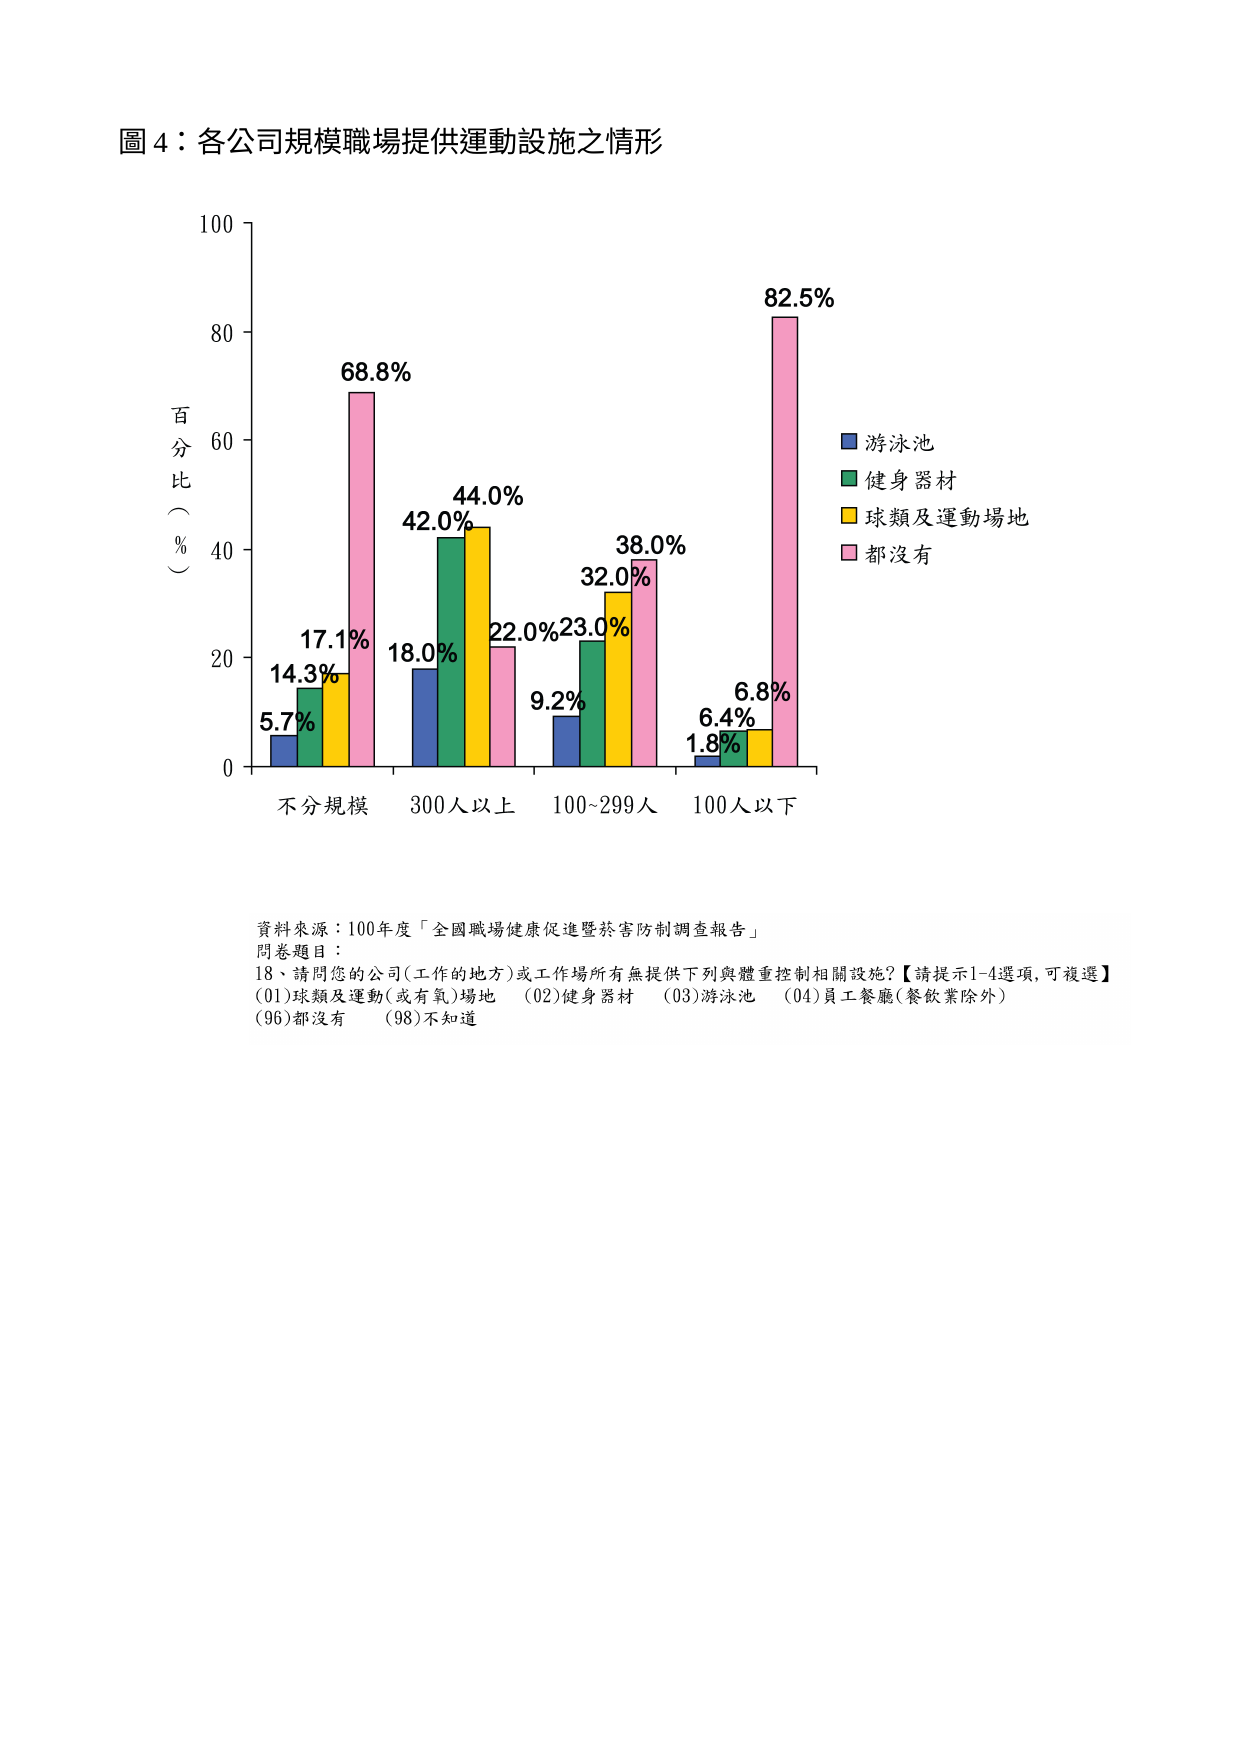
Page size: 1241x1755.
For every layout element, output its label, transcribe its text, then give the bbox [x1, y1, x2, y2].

text 圖4：各公司規模職場提供運動設施之情形 [118, 118, 1122, 160]
